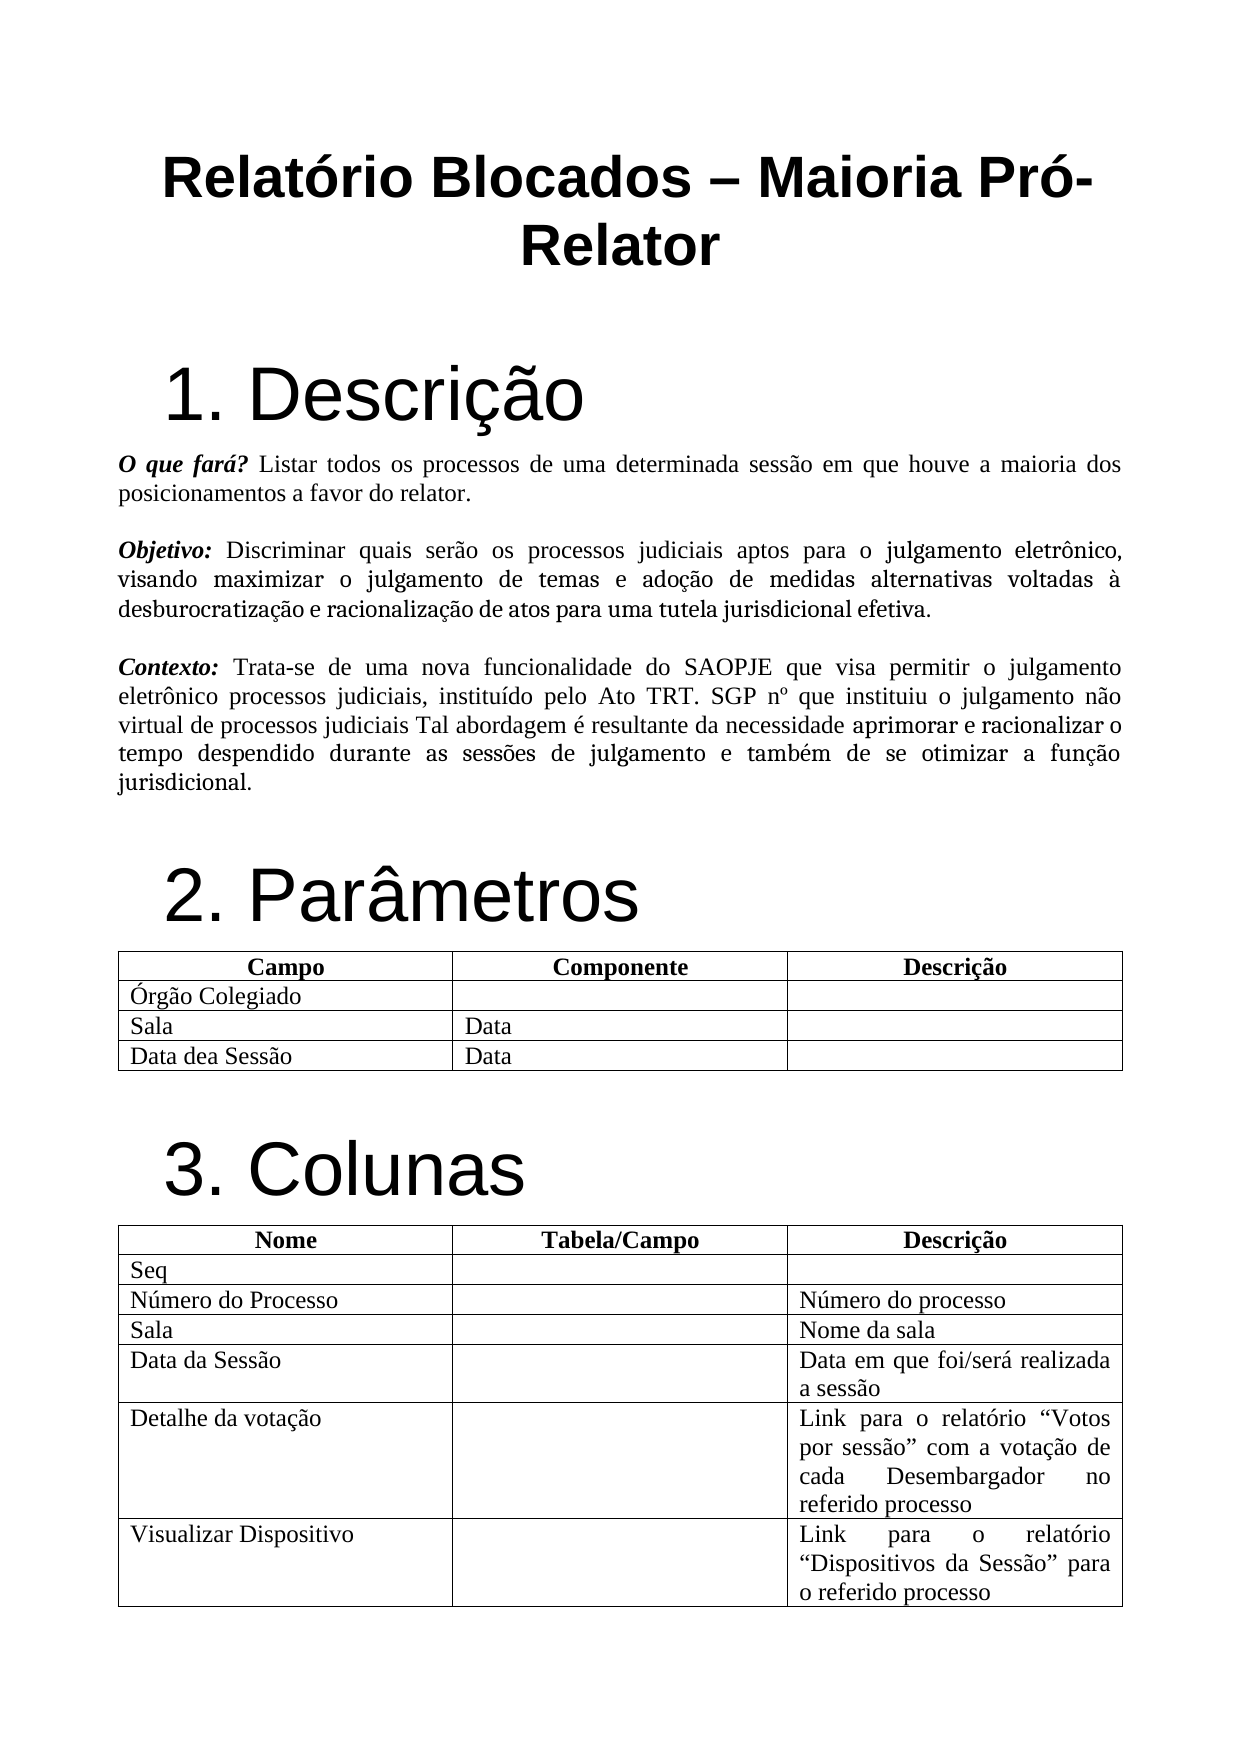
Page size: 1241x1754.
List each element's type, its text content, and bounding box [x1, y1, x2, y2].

table_cell Visualizar Dispositivo [119, 1519, 452, 1606]
table_cell [453, 1519, 787, 1606]
table_header Tabela/Campo [453, 1226, 787, 1254]
table_cell Sala [119, 1011, 452, 1040]
subtitle 1. Descrição [118, 349, 1122, 437]
table_cell [453, 1255, 787, 1284]
table_cell Data [453, 1011, 787, 1040]
table_cell Sala [119, 1315, 452, 1344]
table_cell [788, 981, 1122, 1010]
table_cell Número do Processo [119, 1285, 452, 1314]
table_cell [788, 1255, 1122, 1284]
table_cell Link para o relatório “Votos por sessão” com a votação de cada Desembargador no referido processo [788, 1403, 1122, 1518]
text Objetivo: Discriminar quais serão os processos judiciais aptos para o julgamento eletrônico, visando maximizar o julgamento de temas e adoção de medidas alternativas voltadas à desburocratização e racionalização de atos para uma tutela jurisdicional efetiva. [118, 536, 1122, 623]
table_cell [453, 981, 787, 1010]
table_header Nome [119, 1226, 452, 1254]
table_cell Data da Sessão [119, 1345, 452, 1402]
text O que fará? Listar todos os processos de uma determinada sessão em que houve a maioria dos posicionamentos a favor do relator. [118, 449, 1122, 507]
table_header Descrição [788, 1226, 1122, 1254]
table_cell Número do processo [788, 1285, 1122, 1314]
table_cell [453, 1315, 787, 1344]
subtitle 3. Colunas [118, 1124, 1122, 1212]
table_cell Data [453, 1041, 787, 1070]
table_cell Órgão Colegiado [119, 981, 452, 1010]
table_header Campo [119, 952, 452, 980]
table_cell [453, 1403, 787, 1518]
table_cell [453, 1285, 787, 1314]
subtitle 2. Parâmetros [118, 851, 1122, 938]
table_header Descrição [788, 952, 1122, 980]
table_cell Seq [119, 1255, 452, 1284]
table_cell [788, 1011, 1122, 1040]
table_cell Data em que foi/será realizada a sessão [788, 1345, 1122, 1402]
table_cell Detalhe da votação [119, 1403, 452, 1518]
table_header Componente [453, 952, 787, 980]
table_cell Link para o relatório “Dispositivos da Sessão” para o referido processo [788, 1519, 1122, 1606]
table_cell Nome da sala [788, 1315, 1122, 1344]
table_cell [453, 1345, 787, 1402]
table_cell [788, 1041, 1122, 1070]
text Contexto: Trata-se de uma nova funcionalidade do SAOPJE que visa permitir o julgamento eletrônico processos judiciais, instituído pelo Ato TRT. SGP nº que instituiu o julgamento não virtual de processos judiciais Tal abordagem é resultante da necessidade aprimorar e racionalizar o tempo despendido durante as sessões de julgamento e também de se otimizar a função jurisdicional. [118, 652, 1122, 797]
title Relatório Blocados – Maioria Pró-Relator [118, 143, 1122, 277]
table_cell Data dea Sessão [119, 1041, 452, 1070]
